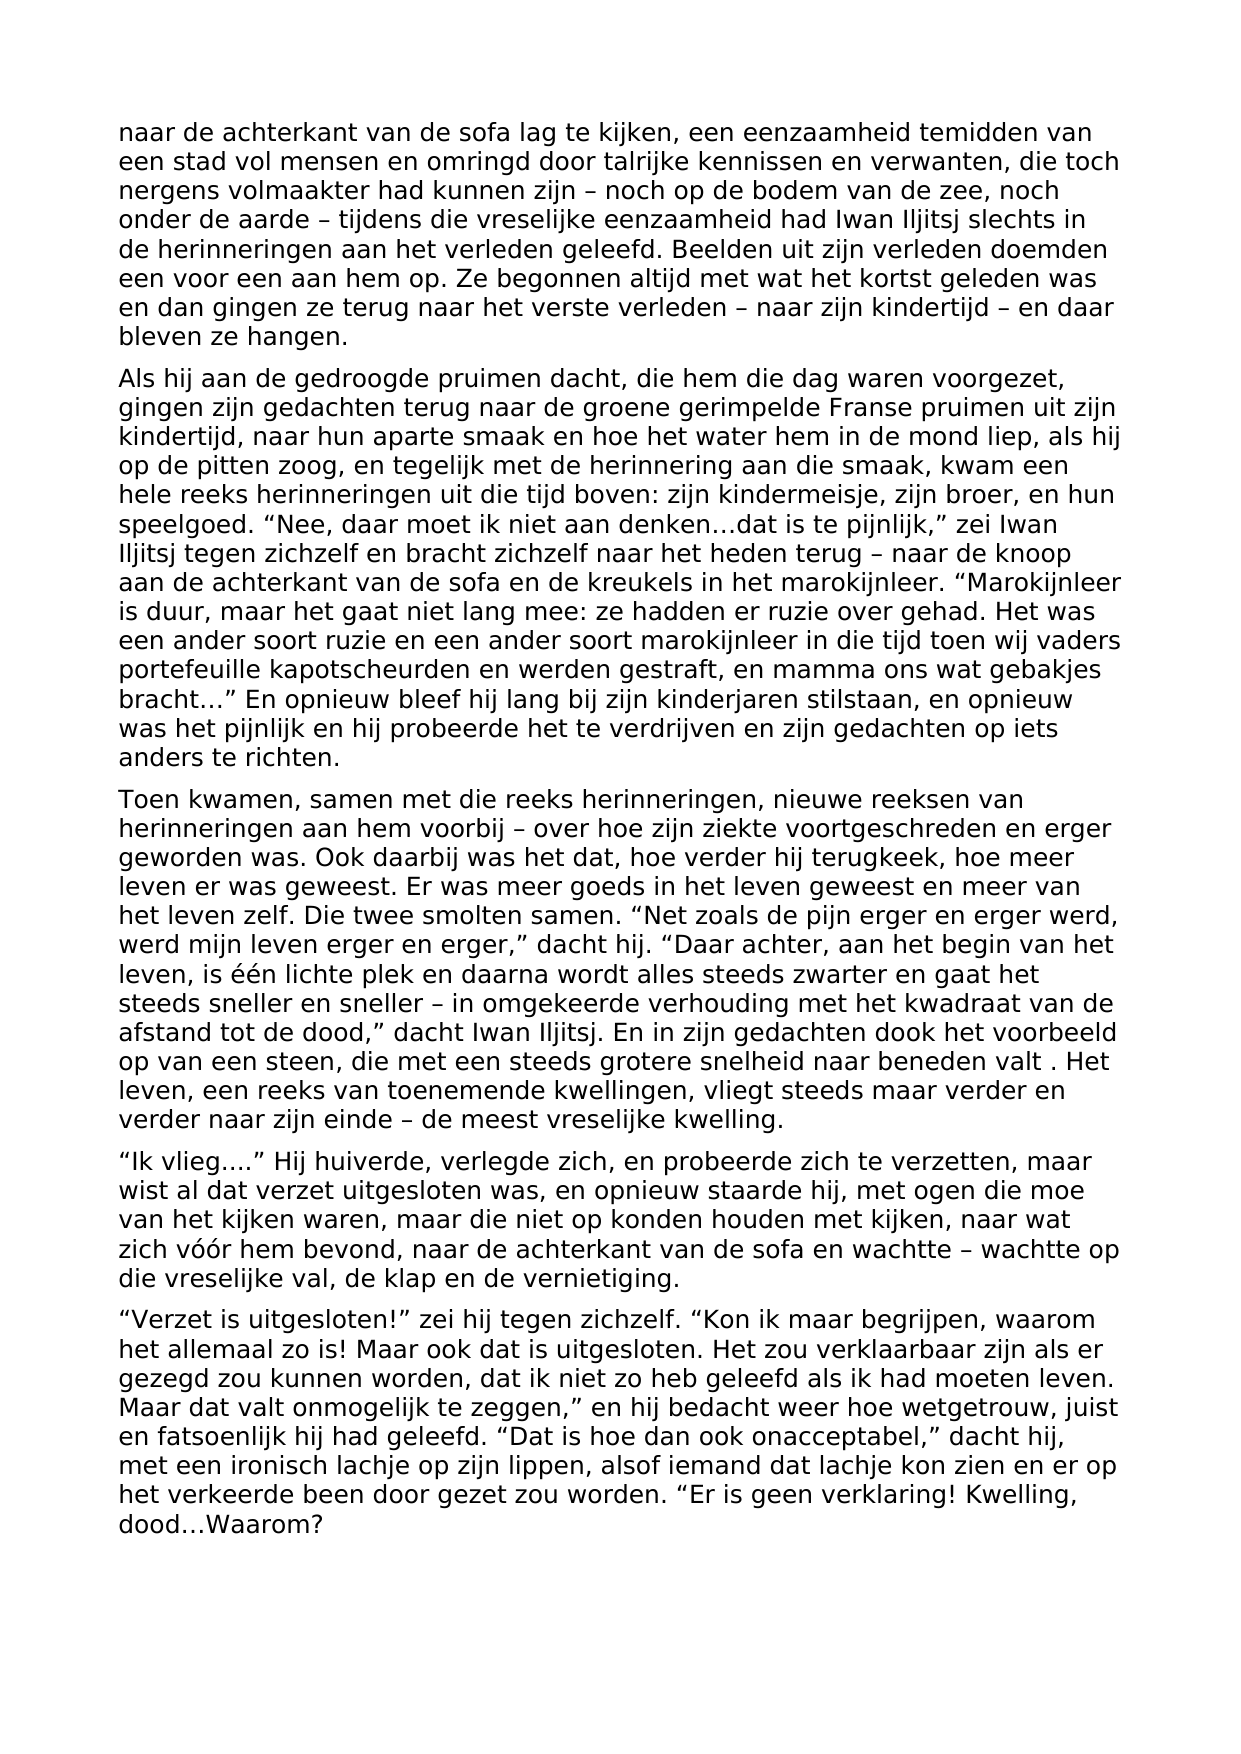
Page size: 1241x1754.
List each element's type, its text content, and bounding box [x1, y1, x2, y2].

text Als hij aan de gedroogde pruimen dacht, die hem die dag waren voorgezet, gingen zijn gedachten terug naar de groene gerimpelde Franse pruimen uit zijn kindertijd, naar hun aparte smaak en hoe het water hem in de mond liep, als hij op de pitten zoog, en tegelijk met de herinnering aan die smaak, kwam een hele reeks herinneringen uit die tijd boven: zijn kindermeisje, zijn broer, en hun speelgoed. “Nee, daar moet ik niet aan denken…dat is te pijnlijk,” zei Iwan Iljitsj tegen zichzelf en bracht zichzelf naar het heden terug – naar de knoop aan de achterkant van de sofa en de kreukels in het marokijnleer. “Marokijnleer is duur, maar het gaat niet lang mee: ze hadden er ruzie over gehad. Het was een ander soort ruzie en een ander soort marokijnleer in die tijd toen wij vaders portefeuille kapotscheurden en werden gestraft, en mamma ons wat gebakjes bracht…” En opnieuw bleef hij lang bij zijn kinderjaren stilstaan, en opnieuw was het pijnlijk en hij probeerde het te verdrijven en zijn gedachten op iets anders te richten. [118, 364, 1122, 772]
text naar de achterkant van de sofa lag te kijken, een eenzaamheid temidden van een stad vol mensen en omringd door talrijke kennissen en verwanten, die toch nergens volmaakter had kunnen zijn – noch op de bodem van de zee, noch onder de aarde – tijdens die vreselijke eenzaamheid had Iwan Iljitsj slechts in de herinneringen aan het verleden geleefd. Beelden uit zijn verleden doemden een voor een aan hem op. Ze begonnen altijd met wat het kortst geleden was en dan gingen ze terug naar het verste verleden – naar zijn kindertijd – en daar bleven ze hangen. [118, 118, 1122, 351]
text “Ik vlieg....” Hij huiverde, verlegde zich, en probeerde zich te verzetten, maar wist al dat verzet uitgesloten was, en opnieuw staarde hij, met ogen die moe van het kijken waren, maar die niet op konden houden met kijken, naar wat zich vóór hem bevond, naar de achterkant van de sofa en wachtte – wachtte op die vreselijke val, de klap en de vernietiging. [118, 1147, 1122, 1293]
text “Verzet is uitgesloten!” zei hij tegen zichzelf. “Kon ik maar begrijpen, waarom het allemaal zo is! Maar ook dat is uitgesloten. Het zou verklaarbaar zijn als er gezegd zou kunnen worden, dat ik niet zo heb geleefd als ik had moeten leven. Maar dat valt onmogelijk te zeggen,” en hij bedacht weer hoe wetgetrouw, juist en fatsoenlijk hij had geleefd. “Dat is hoe dan ook onacceptabel,” dacht hij, met een ironisch lachje op zijn lippen, alsof iemand dat lachje kon zien en er op het verkeerde been door gezet zou worden. “Er is geen verklaring! Kwelling, dood…Waarom? [118, 1306, 1122, 1539]
text Toen kwamen, samen met die reeks herinneringen, nieuwe reeksen van herinneringen aan hem voorbij – over hoe zijn ziekte voortgeschreden en erger geworden was. Ook daarbij was het dat, hoe verder hij terugkeek, hoe meer leven er was geweest. Er was meer goeds in het leven geweest en meer van het leven zelf. Die twee smolten samen. “Net zoals de pijn erger en erger werd, werd mijn leven erger en erger,” dacht hij. “Daar achter, aan het begin van het leven, is één lichte plek en daarna wordt alles steeds zwarter en gaat het steeds sneller en sneller – in omgekeerde verhouding met het kwadraat van de afstand tot de dood,” dacht Iwan Iljitsj. En in zijn gedachten dook het voorbeeld op van een steen, die met een steeds grotere snelheid naar beneden valt . Het leven, een reeks van toenemende kwellingen, vliegt steeds maar verder en verder naar zijn einde – de meest vreselijke kwelling. [118, 785, 1122, 1135]
